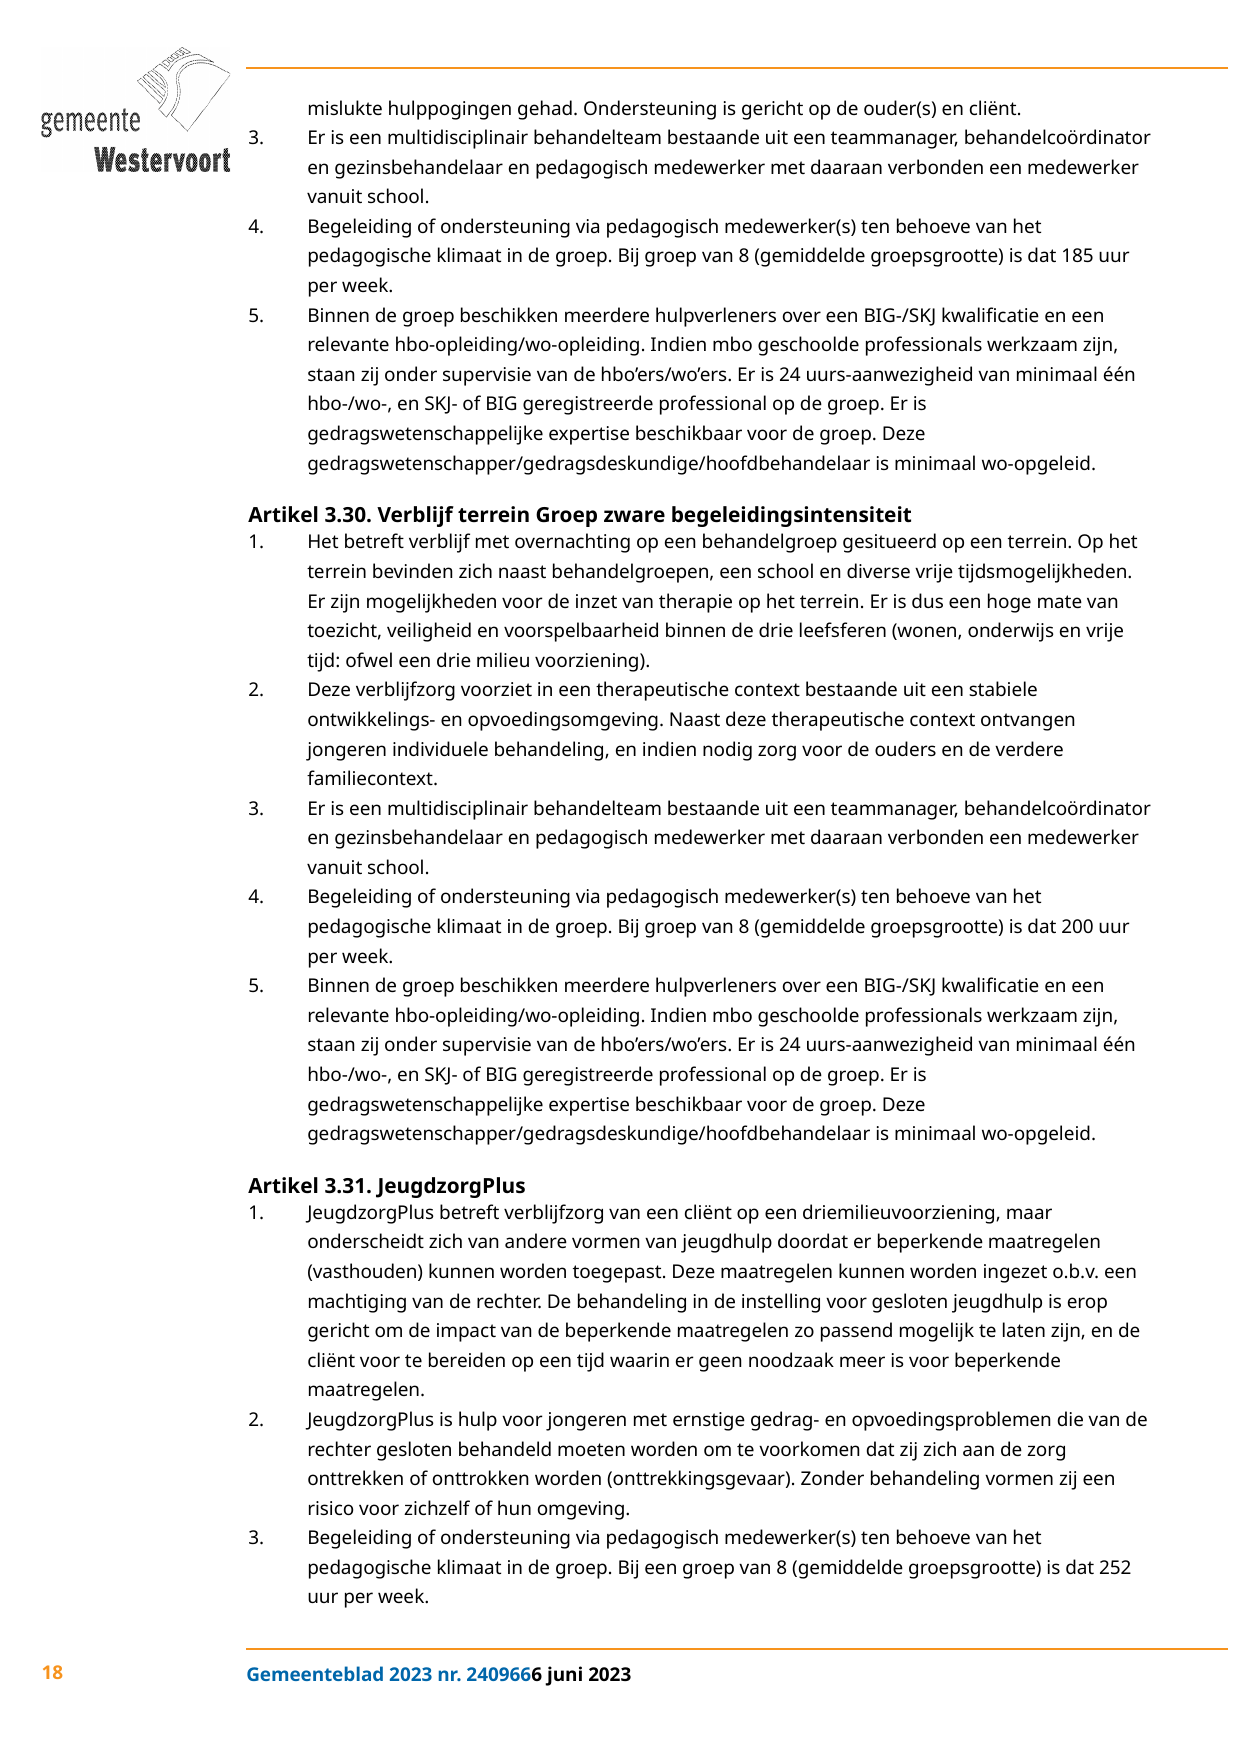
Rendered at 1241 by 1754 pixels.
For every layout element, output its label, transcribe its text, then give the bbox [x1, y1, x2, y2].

list Begeleiding of ondersteuning via pedagogisch medewerker(s) ten behoeve van het pedagogische klimaat in de groep. Bij groep van 8 (gemiddelde groepsgrootte) is dat 185 uur per week. [248, 213, 1152, 298]
list JeugdzorgPlus is hulp voor jongeren met ernstige gedrag- en opvoedingsproblemen die van de rechter gesloten behandeld moeten worden om te voorkomen dat zij zich aan de zorg onttrekken of onttrokken worden (onttrekkingsgevaar). Zonder behandeling vormen zij een risico voor zichzelf of hun omgeving. [248, 1406, 1152, 1521]
text Artikel 3.31. JeugdzorgPlus [248, 1171, 1152, 1199]
list Er is een multidisciplinair behandelteam bestaande uit een teammanager, behandelcoördinator en gezinsbehandelaar en pedagogisch medewerker met daaraan verbonden een medewerker vanuit school. [248, 795, 1152, 880]
list Binnen de groep beschikken meerdere hulpverleners over een BIG-/SKJ kwalificatie en een relevante hbo-opleiding/wo-opleiding. Indien mbo geschoolde professionals werkzaam zijn, staan zij onder supervisie van de hbo’ers/wo’ers. Er is 24 uurs-aanwezigheid van minimaal één hbo-/wo-, en SKJ- of BIG geregistreerde professional op de groep. Er is gedragswetenschappelijke expertise beschikbaar voor de groep. Deze gedragswetenschapper/gedragsdeskundige/hoofdbehandelaar is minimaal wo-opgeleid. [248, 972, 1152, 1146]
list Binnen de groep beschikken meerdere hulpverleners over een BIG-/SKJ kwalificatie en een relevante hbo-opleiding/wo-opleiding. Indien mbo geschoolde professionals werkzaam zijn, staan zij onder supervisie van de hbo’ers/wo’ers. Er is 24 uurs-aanwezigheid van minimaal één hbo-/wo-, en SKJ- of BIG geregistreerde professional op de groep. Er is gedragswetenschappelijke expertise beschikbaar voor de groep. Deze gedragswetenschapper/gedragsdeskundige/hoofdbehandelaar is minimaal wo-opgeleid. [248, 302, 1152, 476]
list Deze verblijfzorg voorziet in een therapeutische context bestaande uit een stabiele ontwikkelings- en opvoedingsomgeving. Naast deze therapeutische context ontvangen jongeren individuele behandeling, en indien nodig zorg voor de ouders en de verdere familiecontext. [248, 677, 1152, 791]
list Er is een multidisciplinair behandelteam bestaande uit een teammanager, behandelcoördinator en gezinsbehandelaar en pedagogisch medewerker met daaraan verbonden een medewerker vanuit school. [248, 124, 1152, 209]
text Artikel 3.30. Verblijf terrein Groep zware begeleidingsintensiteit [248, 500, 1152, 529]
list mislukte hulppogingen gehad. Ondersteuning is gericht op de ouder(s) en cliënt. [248, 95, 1152, 121]
list Begeleiding of ondersteuning via pedagogisch medewerker(s) ten behoeve van het pedagogische klimaat in de groep. Bij een groep van 8 (gemiddelde groepsgrootte) is dat 252 uur per week. [248, 1524, 1152, 1609]
picture [41, 47, 231, 172]
list JeugdzorgPlus betreft verblijfzorg van een cliënt op een driemilieuvoorziening, maar onderscheidt zich van andere vormen van jeugdhulp doordat er beperkende maatregelen (vasthouden) kunnen worden toegepast. Deze maatregelen kunnen worden ingezet o.b.v. een machtiging van de rechter. De behandeling in de instelling voor gesloten jeugdhulp is erop gericht om de impact van de beperkende maatregelen zo passend mogelijk te laten zijn, en de cliënt voor te bereiden op een tijd waarin er geen noodzaak meer is voor beperkende maatregelen. [248, 1199, 1152, 1402]
list Het betreft verblijf met overnachting op een behandelgroep gesitueerd op een terrein. Op het terrein bevinden zich naast behandelgroepen, een school en diverse vrije tijdsmogelijkheden. Er zijn mogelijkheden voor de inzet van therapie op het terrein. Er is dus een hoge mate van toezicht, veiligheid en voorspelbaarheid binnen de drie leefsferen (wonen, onderwijs en vrije tijd: ofwel een drie milieu voorziening). [248, 529, 1152, 673]
list Begeleiding of ondersteuning via pedagogisch medewerker(s) ten behoeve van het pedagogische klimaat in de groep. Bij groep van 8 (gemiddelde groepsgrootte) is dat 200 uur per week. [248, 884, 1152, 968]
